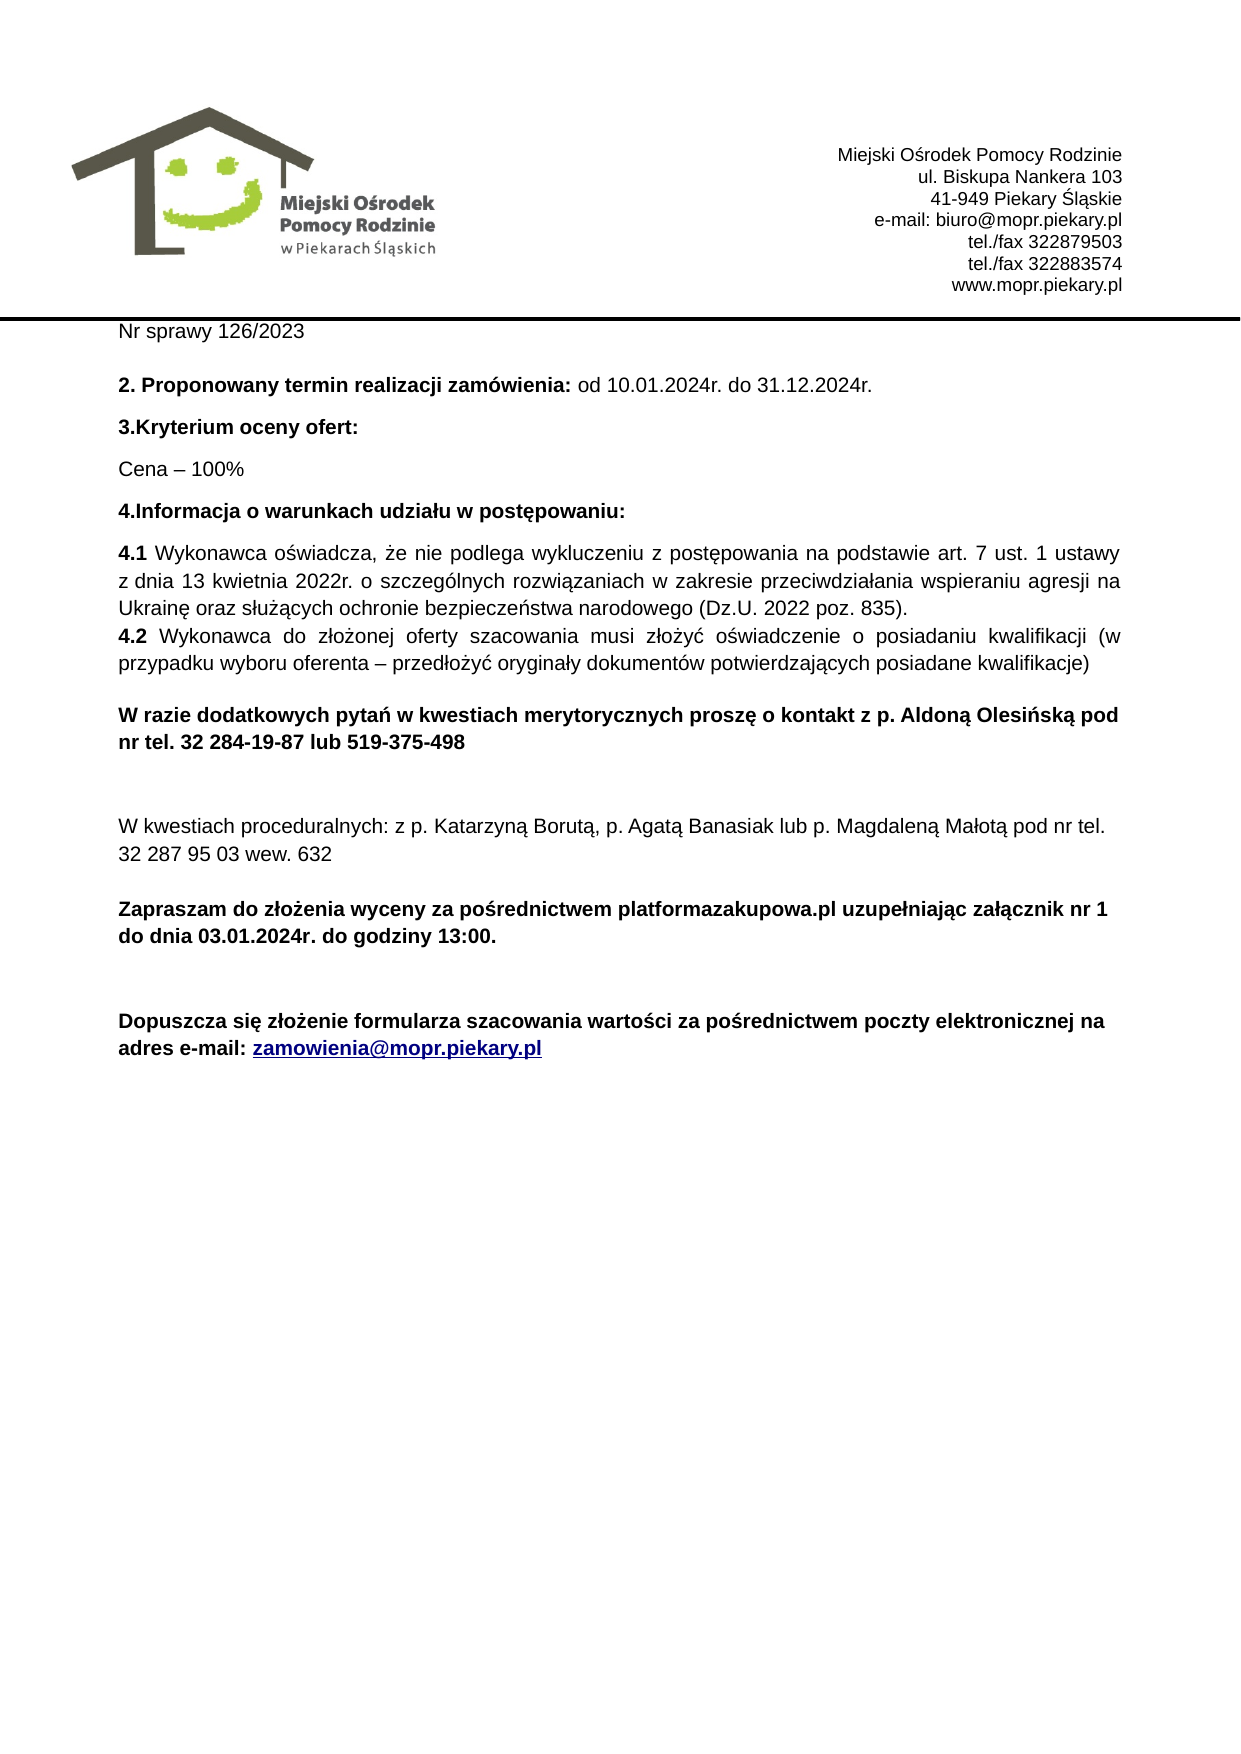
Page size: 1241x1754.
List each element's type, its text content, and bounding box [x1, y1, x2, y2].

text W razie dodatkowych pytań w kwestiach merytorycznych proszę o kontakt z p. Aldoną Olesińską pod nr tel. 32 284-19-87 lub 519-375-498 [118, 703, 1122, 754]
picture [71, 71, 455, 283]
text 4.Informacja o warunkach udziału w postępowaniu: [118, 499, 1122, 523]
text 4.1 Wykonawca oświadcza, że nie podlega wykluczeniu z postępowania na podstawie art. 7 ust. 1 ustawy z dnia 13 kwietnia 2022r. o szczególnych rozwiązaniach w zakresie przeciwdziałania wspieraniu agresji na Ukrainę oraz służących ochronie bezpieczeństwa narodowego (Dz.U. 2022 poz. 835). [118, 541, 1122, 620]
text W kwestiach proceduralnych: z p. Katarzyną Borutą, p. Agatą Banasiak lub p. Magdaleną Małotą pod nr tel. 32 287 95 03 wew. 632 Zapraszam do złożenia wyceny za pośrednictwem platformazakupowa.pl uzupełniając załącznik nr 1 do dnia 03.01.2024r. do godziny 13:00. [118, 814, 1122, 948]
text 3.Kryterium oceny ofert: [118, 415, 1122, 439]
text Cena – 100% [118, 457, 1122, 481]
text 4.2 Wykonawca do złożonej oferty szacowania musi złożyć oświadczenie o posiadaniu kwalifikacji (w przypadku wyboru oferenta – przedłożyć oryginały dokumentów potwierdzających posiadane kwalifikacje) [118, 624, 1122, 675]
text 2. Proponowany termin realizacji zamówienia: od 10.01.2024r. do 31.12.2024r. [118, 373, 1122, 397]
text Dopuszcza się złożenie formularza szacowania wartości za pośrednictwem poczty elektronicznej na adres e-mail: zamowienia@mopr.piekary.pl [118, 1008, 1122, 1060]
